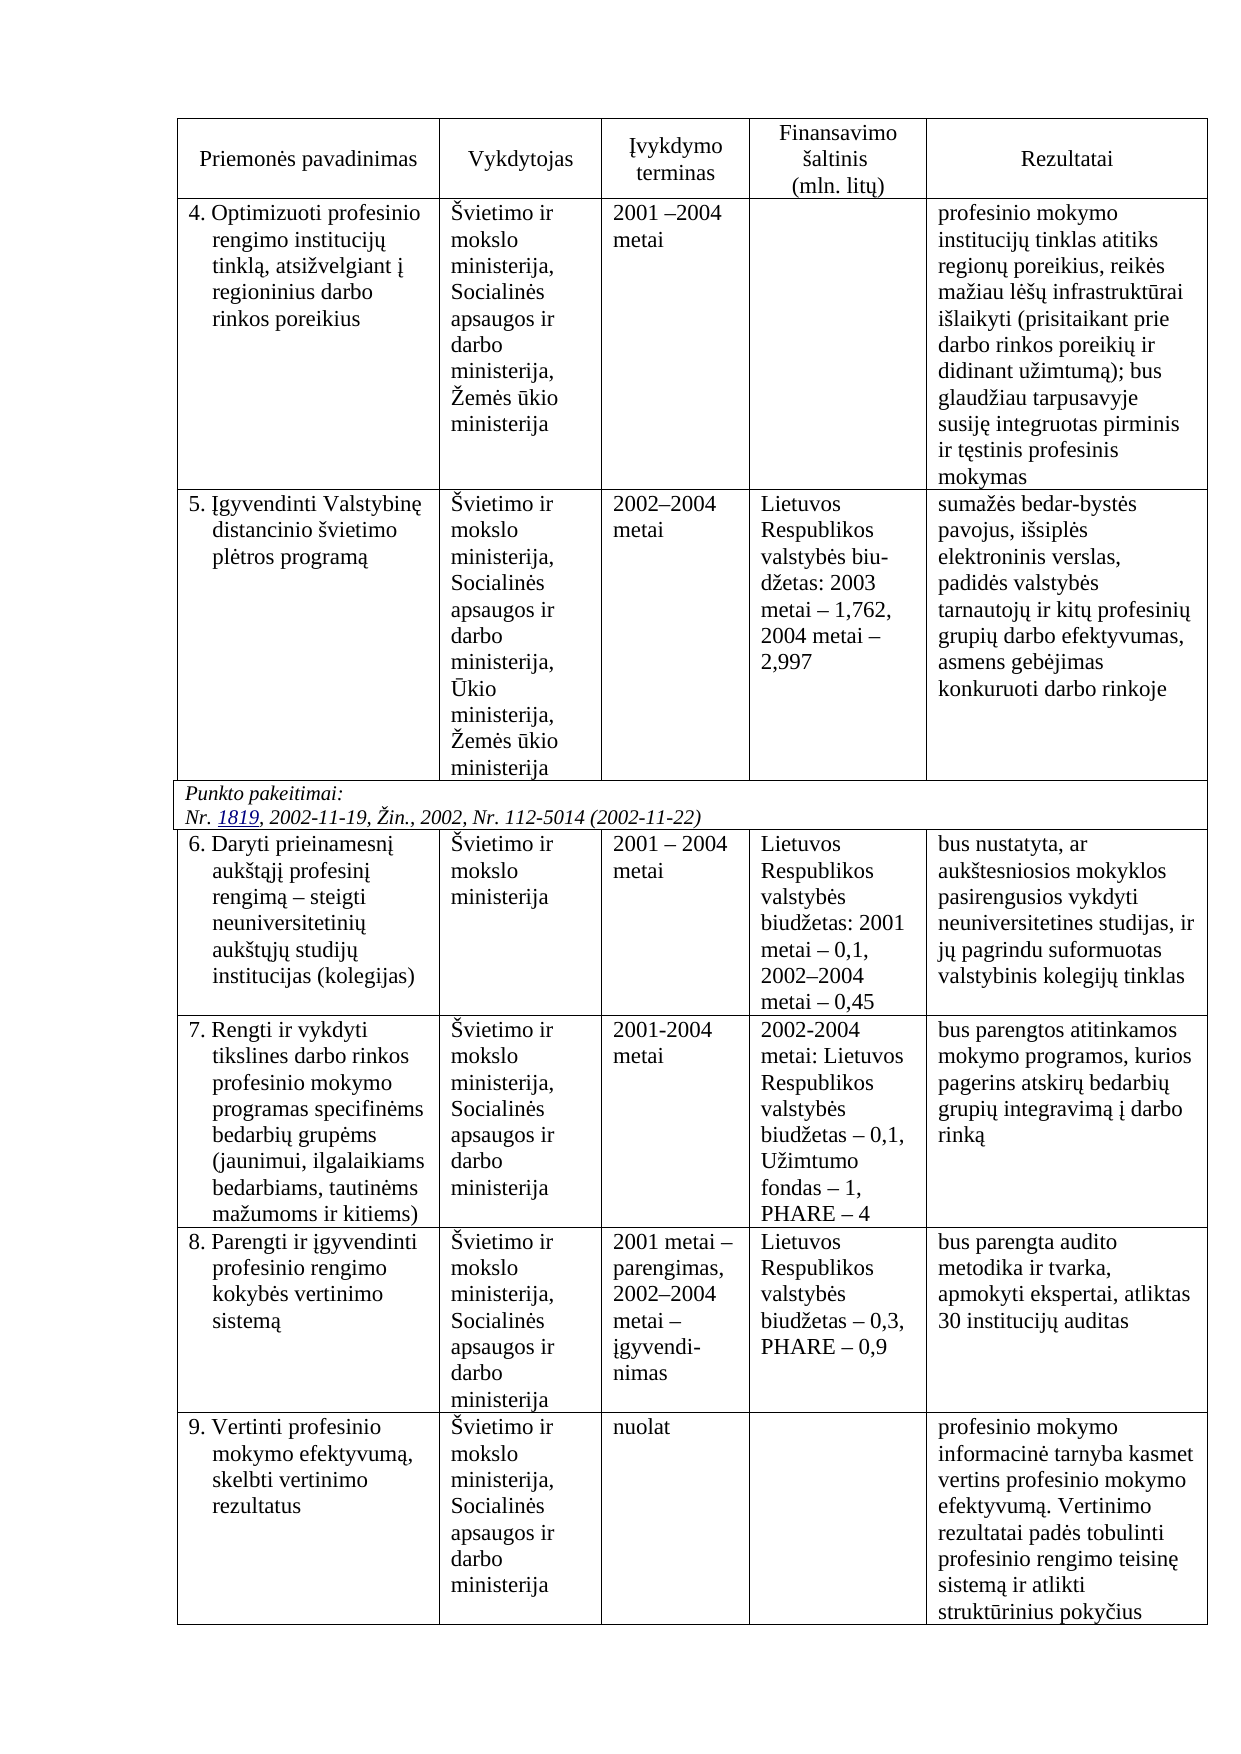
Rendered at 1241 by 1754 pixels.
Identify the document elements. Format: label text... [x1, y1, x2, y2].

table_cell bus parengta audito metodika ir tvarka, apmokyti ekspertai, atliktas 30 institucijų auditas [927, 1228, 1207, 1412]
table_cell bus nustatyta, ar aukštesniosios mokyklos pasirengusios vykdyti neuniversitetines studijas, ir jų pagrindu suformuotas valstybinis kolegijų tinklas [927, 830, 1207, 1015]
table_cell profesinio mokymo informacinė tarnyba kasmet vertins profesinio mokymo efektyvumą. Vertinimo rezultatai padės tobulinti profesinio rengimo teisinę sistemą ir atlikti struktūrinius pokyčius [927, 1413, 1207, 1624]
table_cell 4. Optimizuoti profesinio rengimo institucijų tinklą, atsižvelgiant į regioninius darbo rinkos poreikius [178, 199, 439, 489]
table_cell Punkto pakeitimai: Nr. 1819, 2002-11-19, Žin., 2002, Nr. 112-5014 (2002-11-22) [174, 781, 1207, 829]
table_cell Švietimo ir mokslo ministerija, Socialinės apsaugos ir darbo ministerija, Žemės ūkio ministerija [440, 199, 601, 489]
table_cell [750, 199, 926, 489]
table_cell Lietuvos Respublikos valstybės biudžetas – 0,3, PHARE – 0,9 [750, 1228, 926, 1412]
table_cell 2002-2004 metai: Lietuvos Respublikos valstybės biudžetas – 0,1, Užimtumo fondas – 1, PHARE – 4 [750, 1016, 926, 1227]
table_cell Švietimo ir mokslo ministerija, Socialinės apsaugos ir darbo ministerija [440, 1228, 601, 1412]
table_header Įvykdymo terminas [602, 119, 749, 198]
table_cell 2001 metai – parengimas, 2002–2004 metai – įgyvendi-nimas [602, 1228, 749, 1412]
table_cell bus parengtos atitinkamos mokymo programos, kurios pagerins atskirų bedarbių grupių integravimą į darbo rinką [927, 1016, 1207, 1227]
table_cell nuolat [602, 1413, 749, 1624]
table_header Finansavimo šaltinis (mln. litų) [750, 119, 926, 198]
table_cell 6. Daryti prieinamesnį aukštąjį profesinį rengimą – steigti neuniversitetinių aukštųjų studijų institucijas (kolegijas) [178, 830, 439, 1015]
table_cell Švietimo ir mokslo ministerija, Socialinės apsaugos ir darbo ministerija [440, 1413, 601, 1624]
table_header Vykdytojas [440, 119, 601, 198]
table_cell profesinio mokymo institucijų tinklas atitiks regionų poreikius, reikės mažiau lėšų infrastruktūrai išlaikyti (prisitaikant prie darbo rinkos poreikių ir didinant užimtumą); bus glaudžiau tarpusavyje susiję integruotas pirminis ir tęstinis profesinis mokymas [927, 199, 1207, 489]
table_cell Lietuvos Respublikos valstybės biu-džetas: 2003 metai – 1,762, 2004 metai – 2,997 [750, 490, 926, 780]
table_cell Lietuvos Respublikos valstybės biudžetas: 2001 metai – 0,1, 2002–2004 metai – 0,45 [750, 830, 926, 1015]
table_cell 2001 – 2004 metai [602, 830, 749, 1015]
table_cell Švietimo ir mokslo ministerija, Socialinės apsaugos ir darbo ministerija, Ūkio ministerija, Žemės ūkio ministerija [440, 490, 601, 780]
table_cell Švietimo ir mokslo ministerija [440, 830, 601, 1015]
table_cell 9. Vertinti profesinio mokymo efektyvumą, skelbti vertinimo rezultatus [178, 1413, 439, 1624]
table_cell 2002–2004 metai [602, 490, 749, 780]
table_cell sumažės bedar-bystės pavojus, išsiplės elektroninis verslas, padidės valstybės tarnautojų ir kitų profesinių grupių darbo efektyvumas, asmens gebėjimas konkuruoti darbo rinkoje [927, 490, 1207, 780]
table_cell 2001 –2004 metai [602, 199, 749, 489]
table_cell 2001-2004 metai [602, 1016, 749, 1227]
table_cell 8. Parengti ir įgyvendinti profesinio rengimo kokybės vertinimo sistemą [178, 1228, 439, 1412]
table_cell 5. Įgyvendinti Valstybinę distancinio švietimo plėtros programą [178, 490, 439, 780]
table_cell 7. Rengti ir vykdyti tikslines darbo rinkos profesinio mokymo programas specifinėms bedarbių grupėms (jaunimui, ilgalaikiams bedarbiams, tautinėms mažumoms ir kitiems) [178, 1016, 439, 1227]
table_header Priemonės pavadinimas [178, 119, 439, 198]
table_cell [750, 1413, 926, 1624]
table_header Rezultatai [927, 119, 1207, 198]
table_cell Švietimo ir mokslo ministerija, Socialinės apsaugos ir darbo ministerija [440, 1016, 601, 1227]
